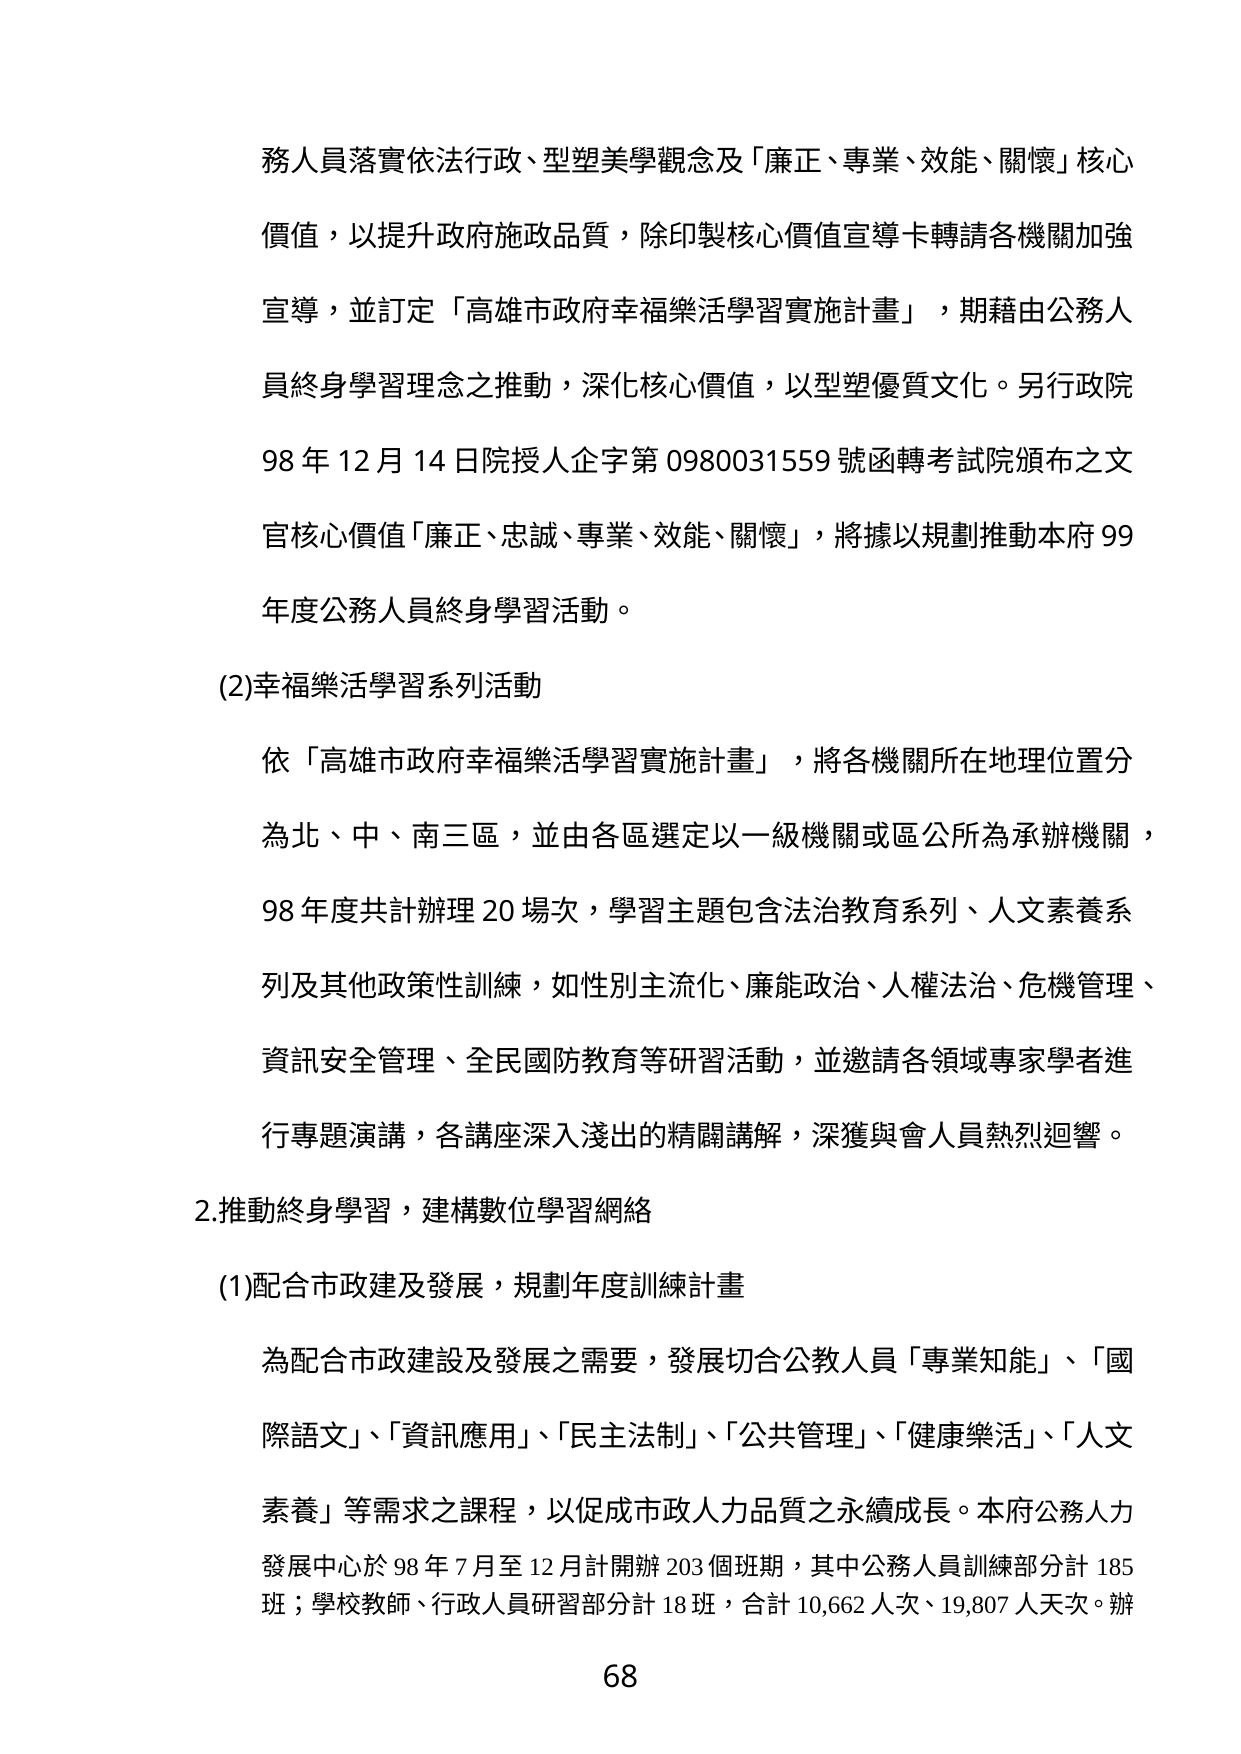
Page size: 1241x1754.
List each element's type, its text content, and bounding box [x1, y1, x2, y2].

text 2.推動終身學習，建構數位學習網絡 [194, 1171, 1134, 1246]
text 為配合市政建設及發展之需要，發展切合公教人員「專業知能」、「國際語文」、「資訊應用」、「民主法制」、「公共管理」、「健康樂活」、「人文素養」等需求之課程，以促成市政人力品質之永續成長。本府公務人力發展中心於98年7月至12月計開辦203個班期，其中公務人員訓練部分計185班；學校教師、行政人員研習部分計18班，合計10,662人次、19,807人天次。辦 [261, 1321, 1134, 1621]
text 依「高雄市政府幸福樂活學習實施計畫」，將各機關所在地理位置分為北、中、南三區，並由各區選定以一級機關或區公所為承辦機關，98年度共計辦理20場次，學習主題包含法治教育系列、人文素養系列及其他政策性訓練，如性別主流化、廉能政治、人權法治、危機管理、資訊安全管理、全民國防教育等研習活動，並邀請各領域專家學者進行專題演講，各講座深入淺出的精闢講解，深獲與會人員熱烈迴響。 [261, 721, 1134, 1171]
text (1)配合市政建及發展，規劃年度訓練計畫 [219, 1246, 1134, 1321]
text (2)幸福樂活學習系列活動 [219, 646, 1134, 721]
text 務人員落實依法行政、型塑美學觀念及「廉正、專業、效能、關懷」核心價值，以提升政府施政品質，除印製核心價值宣導卡轉請各機關加強宣導，並訂定「高雄市政府幸福樂活學習實施計畫」，期藉由公務人員終身學習理念之推動，深化核心價值，以型塑優質文化。另行政院98年12月14日院授人企字第0980031559號函轉考試院頒布之文官核心價值「廉正、忠誠、專業、效能、關懷」，將據以規劃推動本府99年度公務人員終身學習活動。 [261, 121, 1134, 646]
